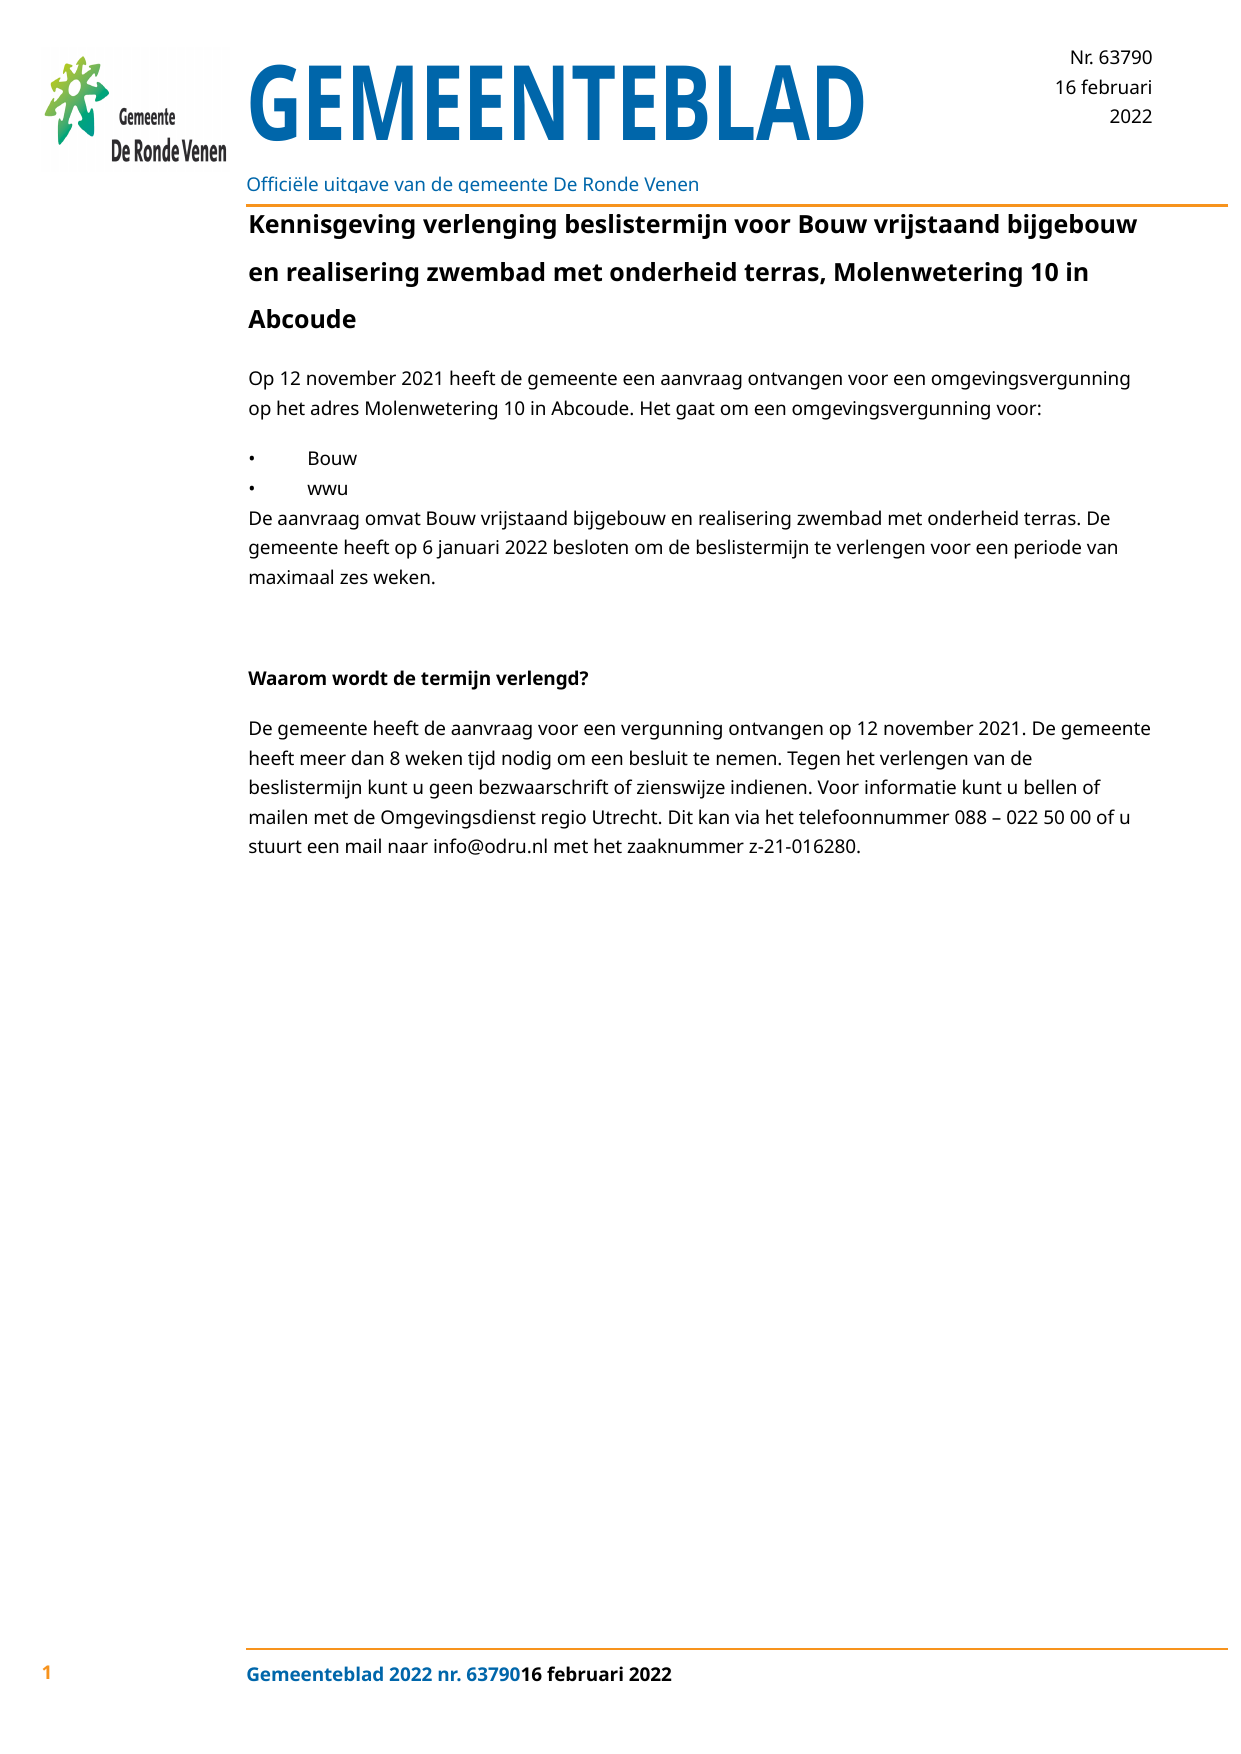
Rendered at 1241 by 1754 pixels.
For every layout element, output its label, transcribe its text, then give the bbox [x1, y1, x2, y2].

text De aanvraag omvat Bouw vrijstaand bijgebouw en realisering zwembad met onderheid terras. De gemeente heeft op 6 januari 2022 besloten om de beslistermijn te verlengen voor een periode van maximaal zes weken. [248, 505, 1152, 589]
list wwu [248, 475, 1152, 501]
text De gemeente heeft de aanvraag voor een vergunning ontvangen op 12 november 2021. De gemeente heeft meer dan 8 weken tijd nodig om een besluit te nemen. Tegen het verlengen van de beslistermijn kunt u geen bezwaarschrift of zienswijze indienen. Voor informatie kunt u bellen of mailen met de Omgevingsdienst regio Utrecht. Dit kan via het telefoonnummer 088 – 022 50 00 of u stuurt een mail naar info@odru.nl met het zaaknummer z-21-016280. [248, 715, 1152, 859]
text Op 12 november 2021 heeft de gemeente een aanvraag ontvangen voor een omgevingsvergunning op het adres Molenwetering 10 in Abcoude. Het gaat om een omgevingsvergunning voor: [248, 366, 1152, 421]
list Bouw [248, 446, 1152, 471]
text Kennisgeving verlenging beslistermijn voor Bouw vrijstaand bijgebouw en realisering zwembad met onderheid terras, Molenwetering 10 in Abcoude [248, 207, 1152, 336]
picture [41, 47, 231, 172]
text Waarom wordt de termijn verlengd? [248, 665, 1152, 690]
